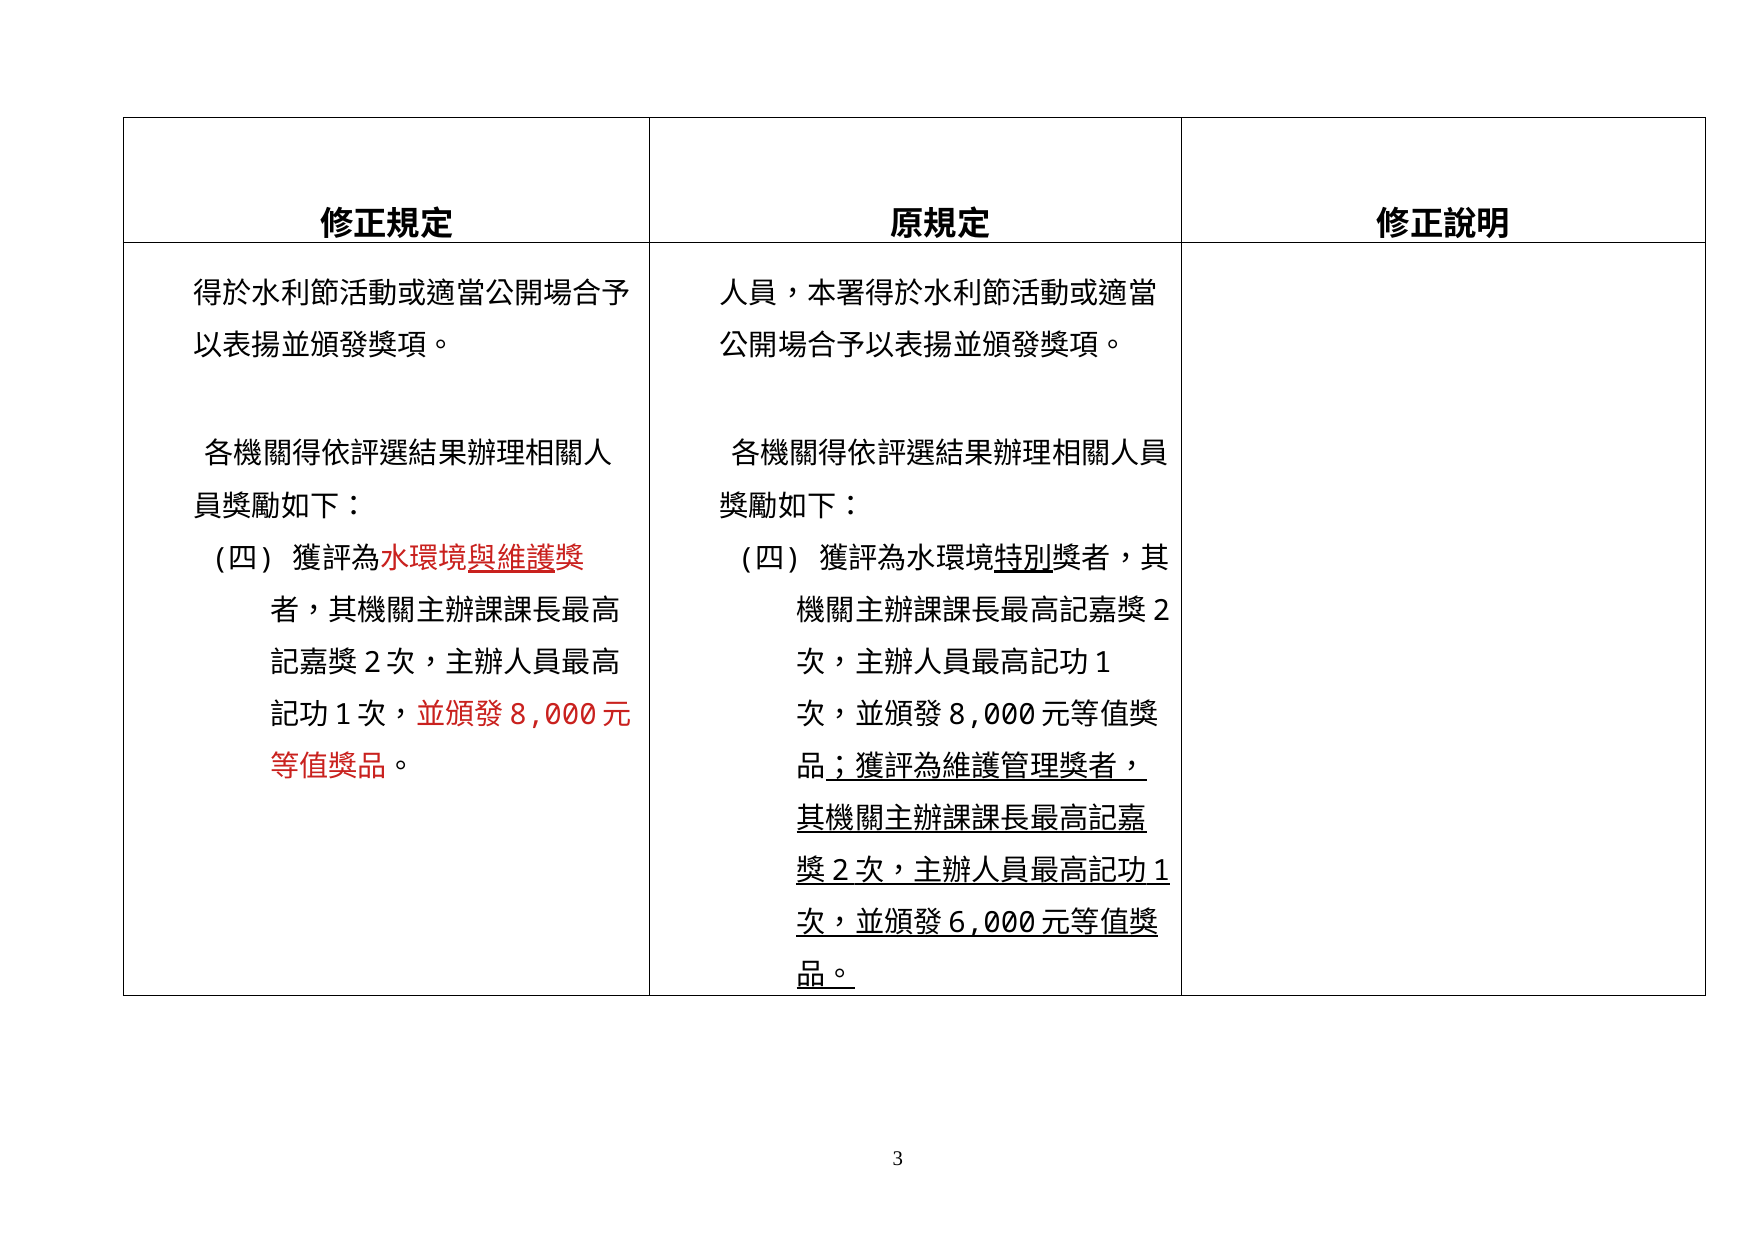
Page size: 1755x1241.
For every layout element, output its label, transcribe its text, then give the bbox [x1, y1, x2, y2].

table_cell [1182, 243, 1705, 995]
table_header 原規定 [650, 118, 1181, 242]
table_cell 人員，本署得於水利節活動或適當公開場合予以表揚並頒發獎項。 各機關得依評選結果辦理相關人員獎勵如下： (四) 獲評為水環境特別獎者，其機關主辦課課長最高記嘉獎2次，主辦人員最高記功1次，並頒發8,000元等值獎品；獲評為維護管理獎者，其機關主辦課課長最高記嘉獎2次，主辦人員最高記功1次，並頒發6,000元等值獎品。 [650, 243, 1181, 995]
table_header 修正說明 [1182, 118, 1705, 242]
table_header 修正規定 [124, 118, 649, 242]
table_cell 得於水利節活動或適當公開場合予以表揚並頒發獎項。 各機關得依評選結果辦理相關人員獎勵如下： (四) 獲評為水環境與維護獎者，其機關主辦課課長最高記嘉獎2次，主辦人員最高記功1次，並頒發8,000元等值獎品。 [124, 243, 649, 995]
